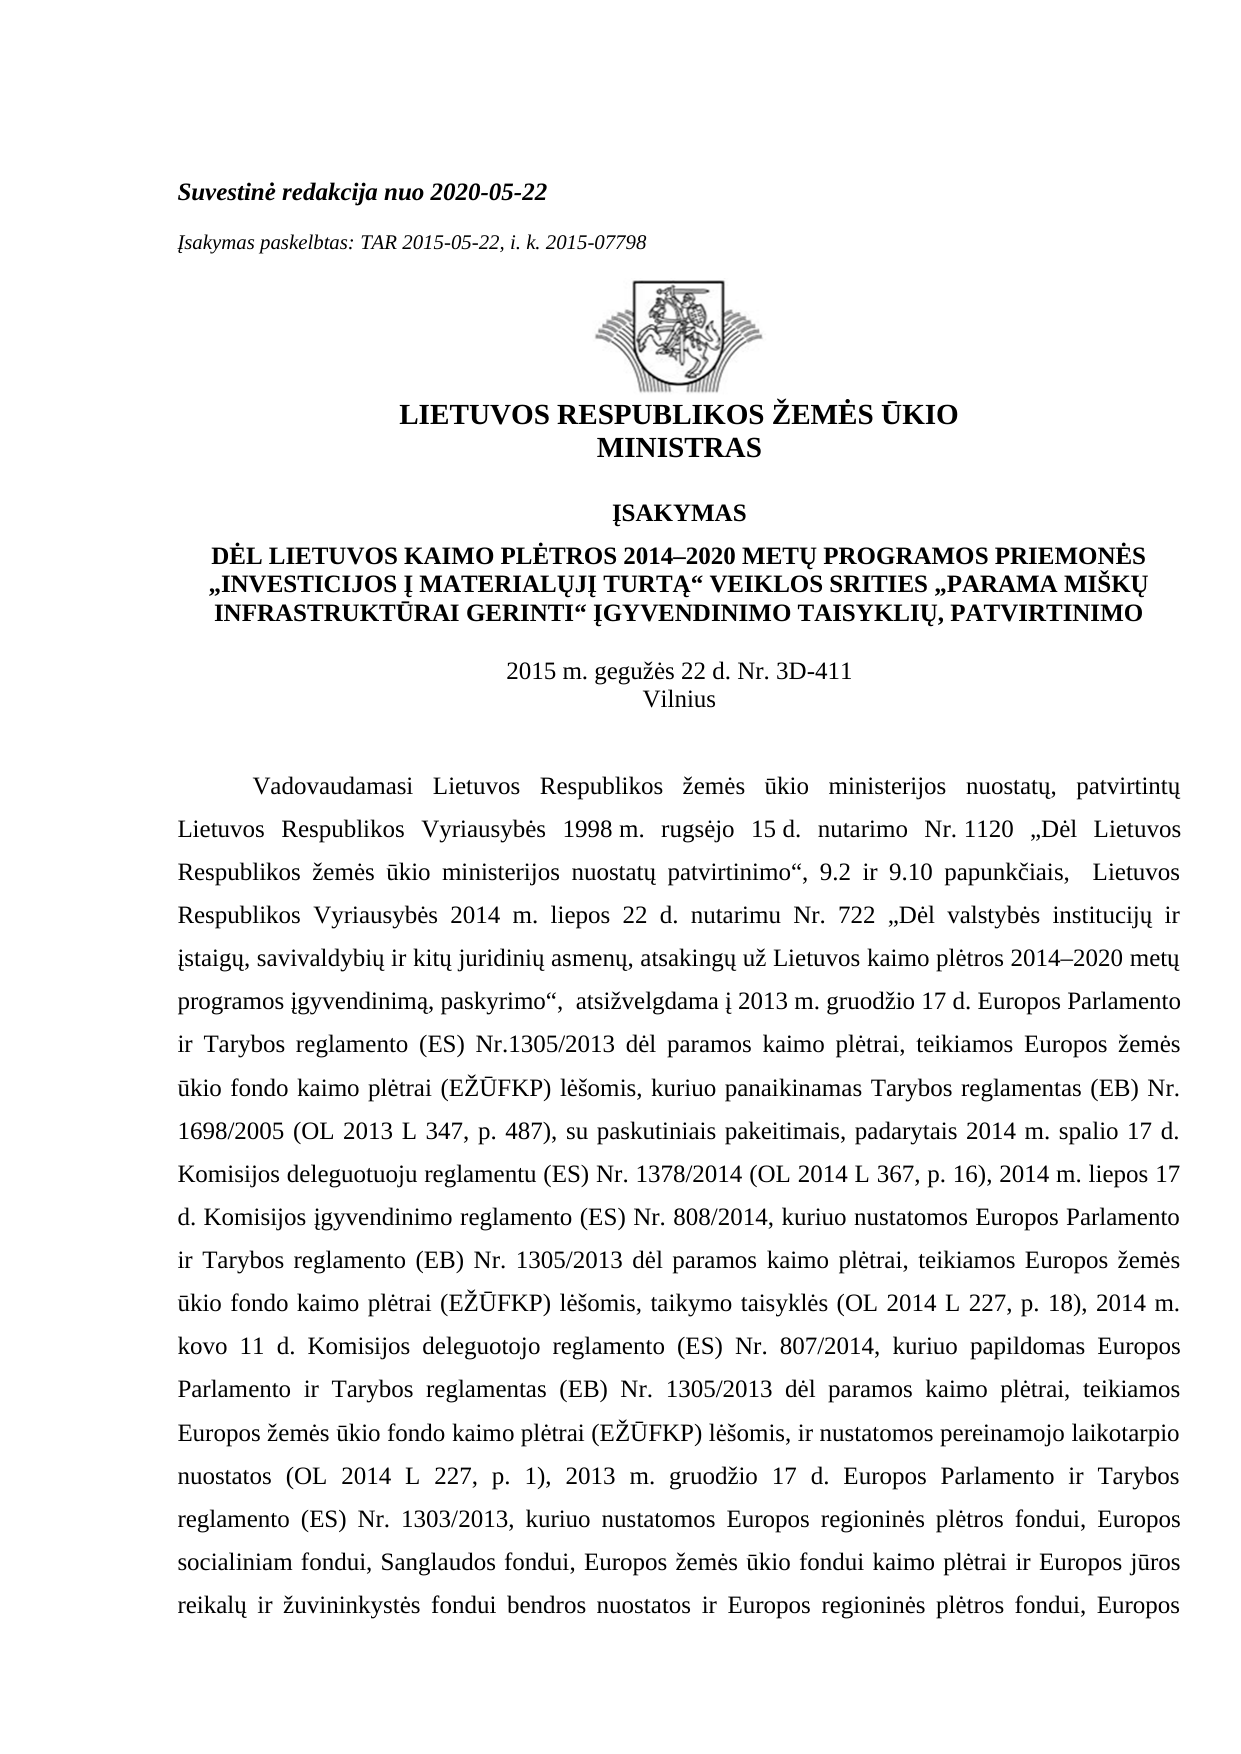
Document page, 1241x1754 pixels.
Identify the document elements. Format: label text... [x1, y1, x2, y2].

text LIETUVOS RESPUBLIKOS ŽEMĖS ŪKIO [177, 397, 1181, 431]
text Suvestinė redakcija nuo 2020-05-22 [177, 177, 1181, 206]
text Vadovaudamasi Lietuvos Respublikos žemės ūkio ministerijos nuostatų, patvirtintų Lietuvos Respublikos Vyriausybės 1998 m. rugsėjo 15 d. nutarimo Nr. 1120 „Dėl Lietuvos Respublikos žemės ūkio ministerijos nuostatų patvirtinimo“, 9.2 ir 9.10 papunkčiais, Lietuvos Respublikos Vyriausybės 2014 m. liepos 22 d. nutarimu Nr. 722 „Dėl valstybės institucijų ir įstaigų, savivaldybių ir kitų juridinių asmenų, atsakingų už Lietuvos kaimo plėtros 2014–2020 metų programos įgyvendinimą, paskyrimo“, atsižvelgdama į 2013 m. gruodžio 17 d. Europos Parlamento ir Tarybos reglamento (ES) Nr.1305/2013 dėl paramos kaimo plėtrai, teikiamos Europos žemės ūkio fondo kaimo plėtrai (EŽŪFKP) lėšomis, kuriuo panaikinamas Tarybos reglamentas (EB) Nr. 1698/2005 (OL 2013 L 347, p. 487), su paskutiniais pakeitimais, padarytais 2014 m. spalio 17 d. Komisijos deleguotuoju reglamentu (ES) Nr. 1378/2014 (OL 2014 L 367, p. 16), 2014 m. liepos 17 d. Komisijos įgyvendinimo reglamento (ES) Nr. 808/2014, kuriuo nustatomos Europos Parlamento ir Tarybos reglamento (EB) Nr. 1305/2013 dėl paramos kaimo plėtrai, teikiamos Europos žemės ūkio fondo kaimo plėtrai (EŽŪFKP) lėšomis, taikymo taisyklės (OL 2014 L 227, p. 18), 2014 m. kovo 11 d. Komisijos deleguotojo reglamento (ES) Nr. 807/2014, kuriuo papildomas Europos Parlamento ir Tarybos reglamentas (EB) Nr. 1305/2013 dėl paramos kaimo plėtrai, teikiamos Europos žemės ūkio fondo kaimo plėtrai (EŽŪFKP) lėšomis, ir nustatomos pereinamojo laikotarpio nuostatos (OL 2014 L 227, p. 1), 2013 m. gruodžio 17 d. Europos Parlamento ir Tarybos reglamento (ES) Nr. 1303/2013, kuriuo nustatomos Europos regioninės plėtros fondui, Europos socialiniam fondui, Sanglaudos fondui, Europos žemės ūkio fondui kaimo plėtrai ir Europos jūros reikalų ir žuvininkystės fondui bendros nuostatos ir Europos regioninės plėtros fondui, Europos [177, 771, 1181, 1619]
text Įsakymas paskelbtas: TAR 2015-05-22, i. k. 2015-07798 [177, 230, 1181, 254]
text Vilnius [177, 684, 1181, 713]
text DĖL LIETUVOS KAIMO PLĖTROS 2014–2020 METŲ PROGRAMOS PRIEMONĖS „INVESTICIJOS Į MATERIALŲJĮ TURTĄ“ VEIKLOS SRITIES „PARAMA MIŠKŲ INFRASTRUKTŪRAI GERINTI“ ĮGYVENDINIMO TAISYKLIŲ, PATVIRTINIMO [177, 541, 1181, 627]
text ĮSAKYMAS [177, 498, 1181, 526]
text 2015 m. gegužės 22 d. Nr. 3D-411 [177, 656, 1181, 684]
text MINISTRAS [177, 431, 1181, 464]
